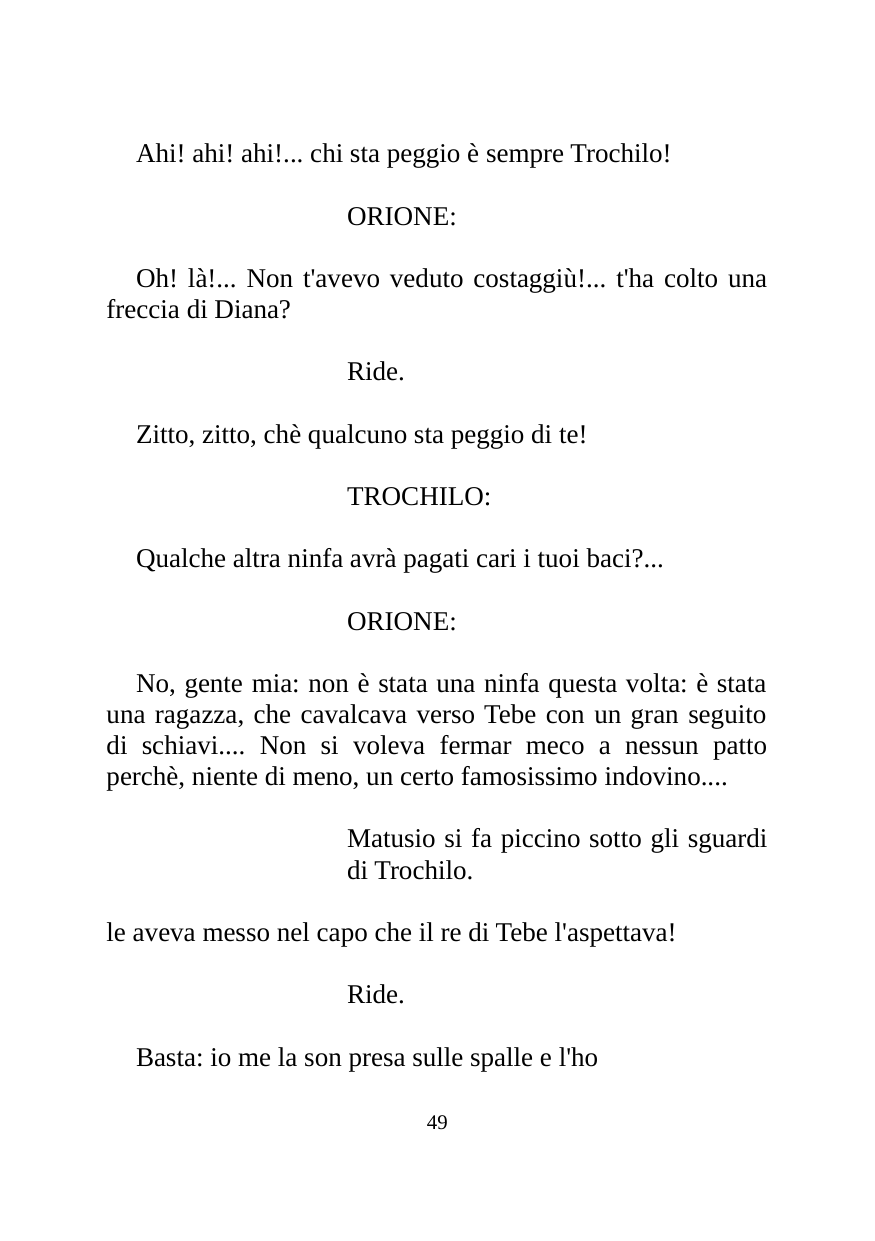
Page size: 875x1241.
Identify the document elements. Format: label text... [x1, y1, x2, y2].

text Oh! là!... Non t'avevo veduto costaggiù!... t'ha colto una freccia di Diana? [106, 262, 768, 324]
text ORIONE: [347, 604, 768, 636]
text Qualche altra ninfa avrà pagati cari i tuoi baci?... [106, 542, 768, 573]
text Zitto, zitto, chè qualcuno sta peggio di te! [106, 418, 768, 449]
text ORIONE: [347, 200, 768, 231]
text No, gente mia: non è stata una ninfa questa volta: è stata una ragazza, che cavalcava verso Tebe con un gran seguito di schiavi.... Non si voleva fermar meco a nessun patto perchè, niente di meno, un certo famosissimo indovino.... [106, 667, 768, 791]
text Ahi! ahi! ahi!... chi sta peggio è sempre Trochilo! [106, 137, 768, 168]
text le aveva messo nel capo che il re di Tebe l'aspettava! [106, 916, 768, 947]
text Ride. [347, 978, 768, 1009]
text Basta: io me la son presa sulle spalle e l'ho [106, 1041, 768, 1072]
text TROCHILO: [347, 480, 768, 511]
text Matusio si fa piccino sotto gli sguardi di Trochilo. [347, 823, 768, 885]
text Ride. [347, 355, 768, 387]
